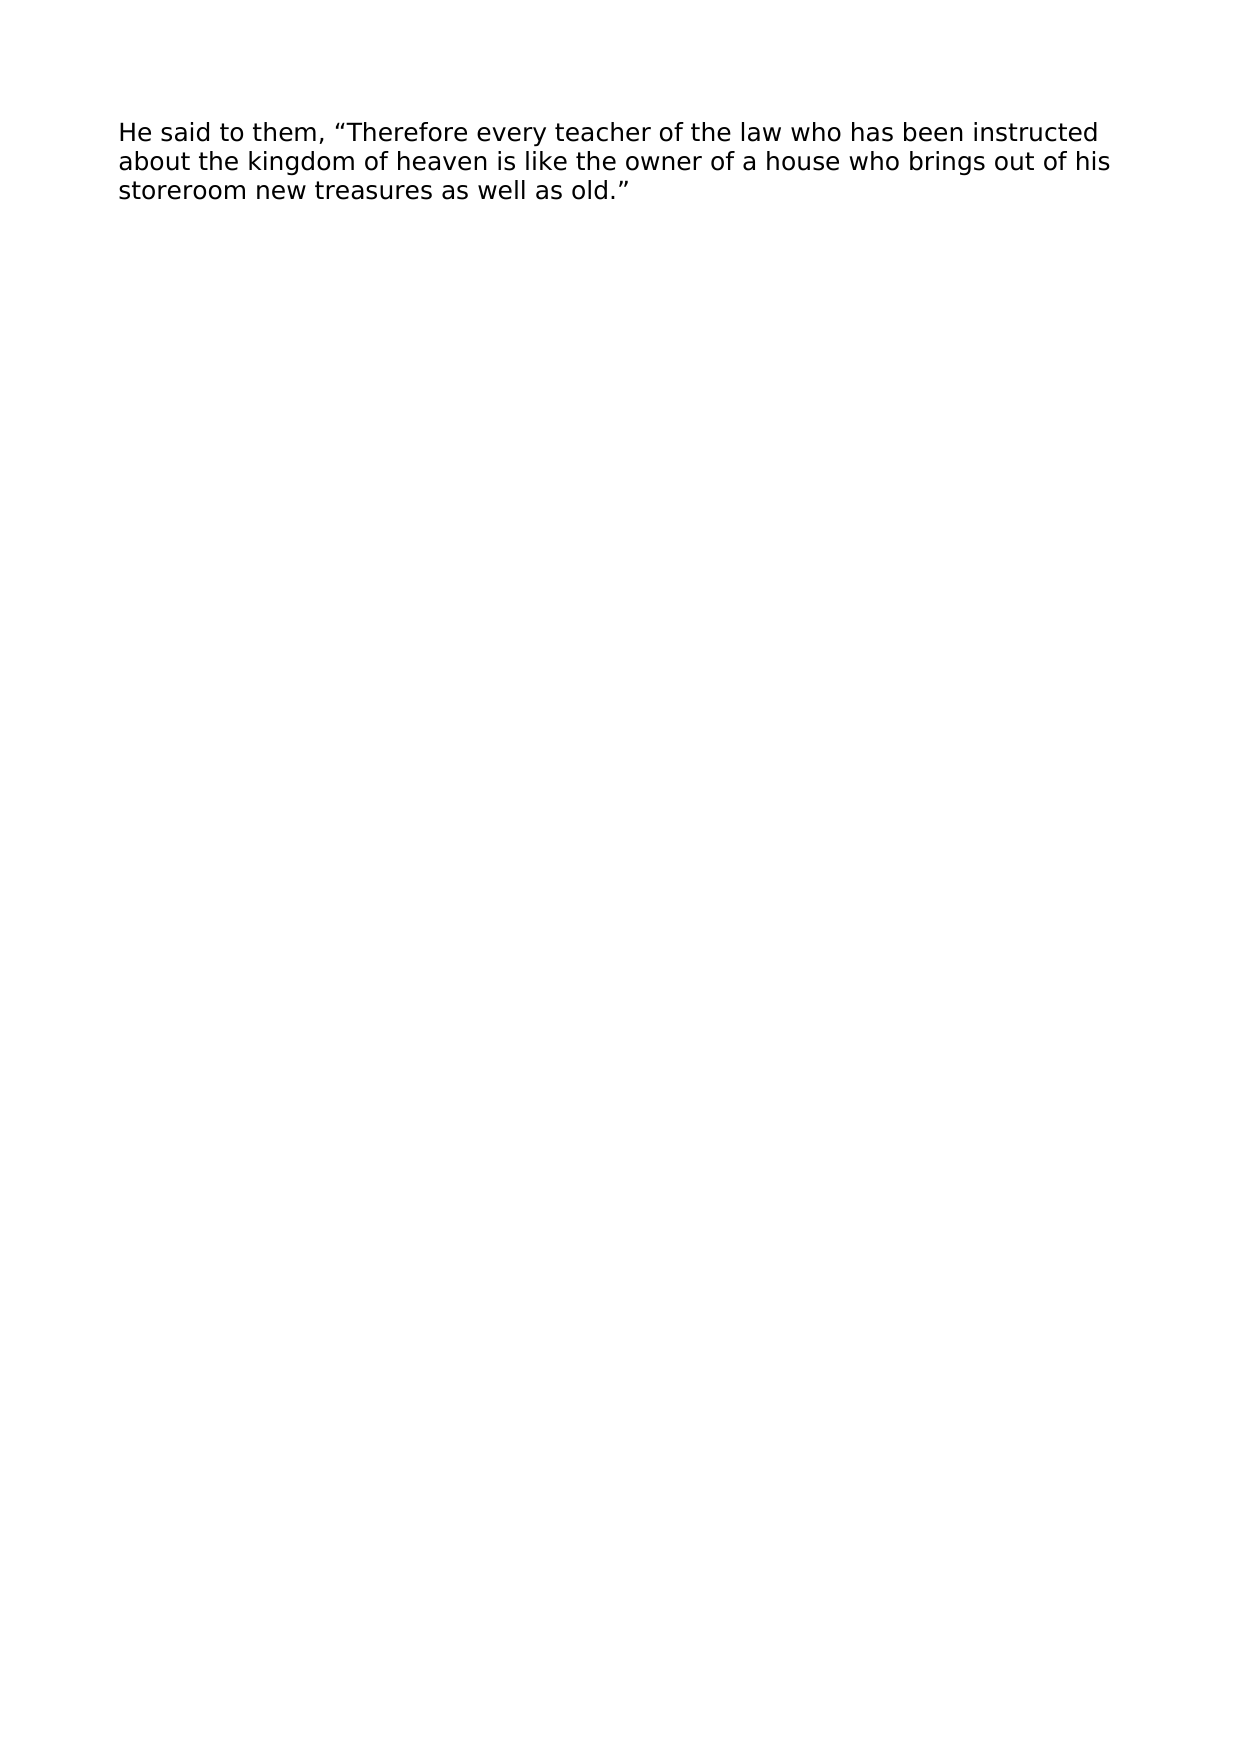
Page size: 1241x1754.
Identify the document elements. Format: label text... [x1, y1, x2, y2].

text He said to them, “Therefore every teacher of the law who has been instructed about the kingdom of heaven is like the owner of a house who brings out of his storeroom new treasures as well as old.” [118, 118, 1122, 206]
